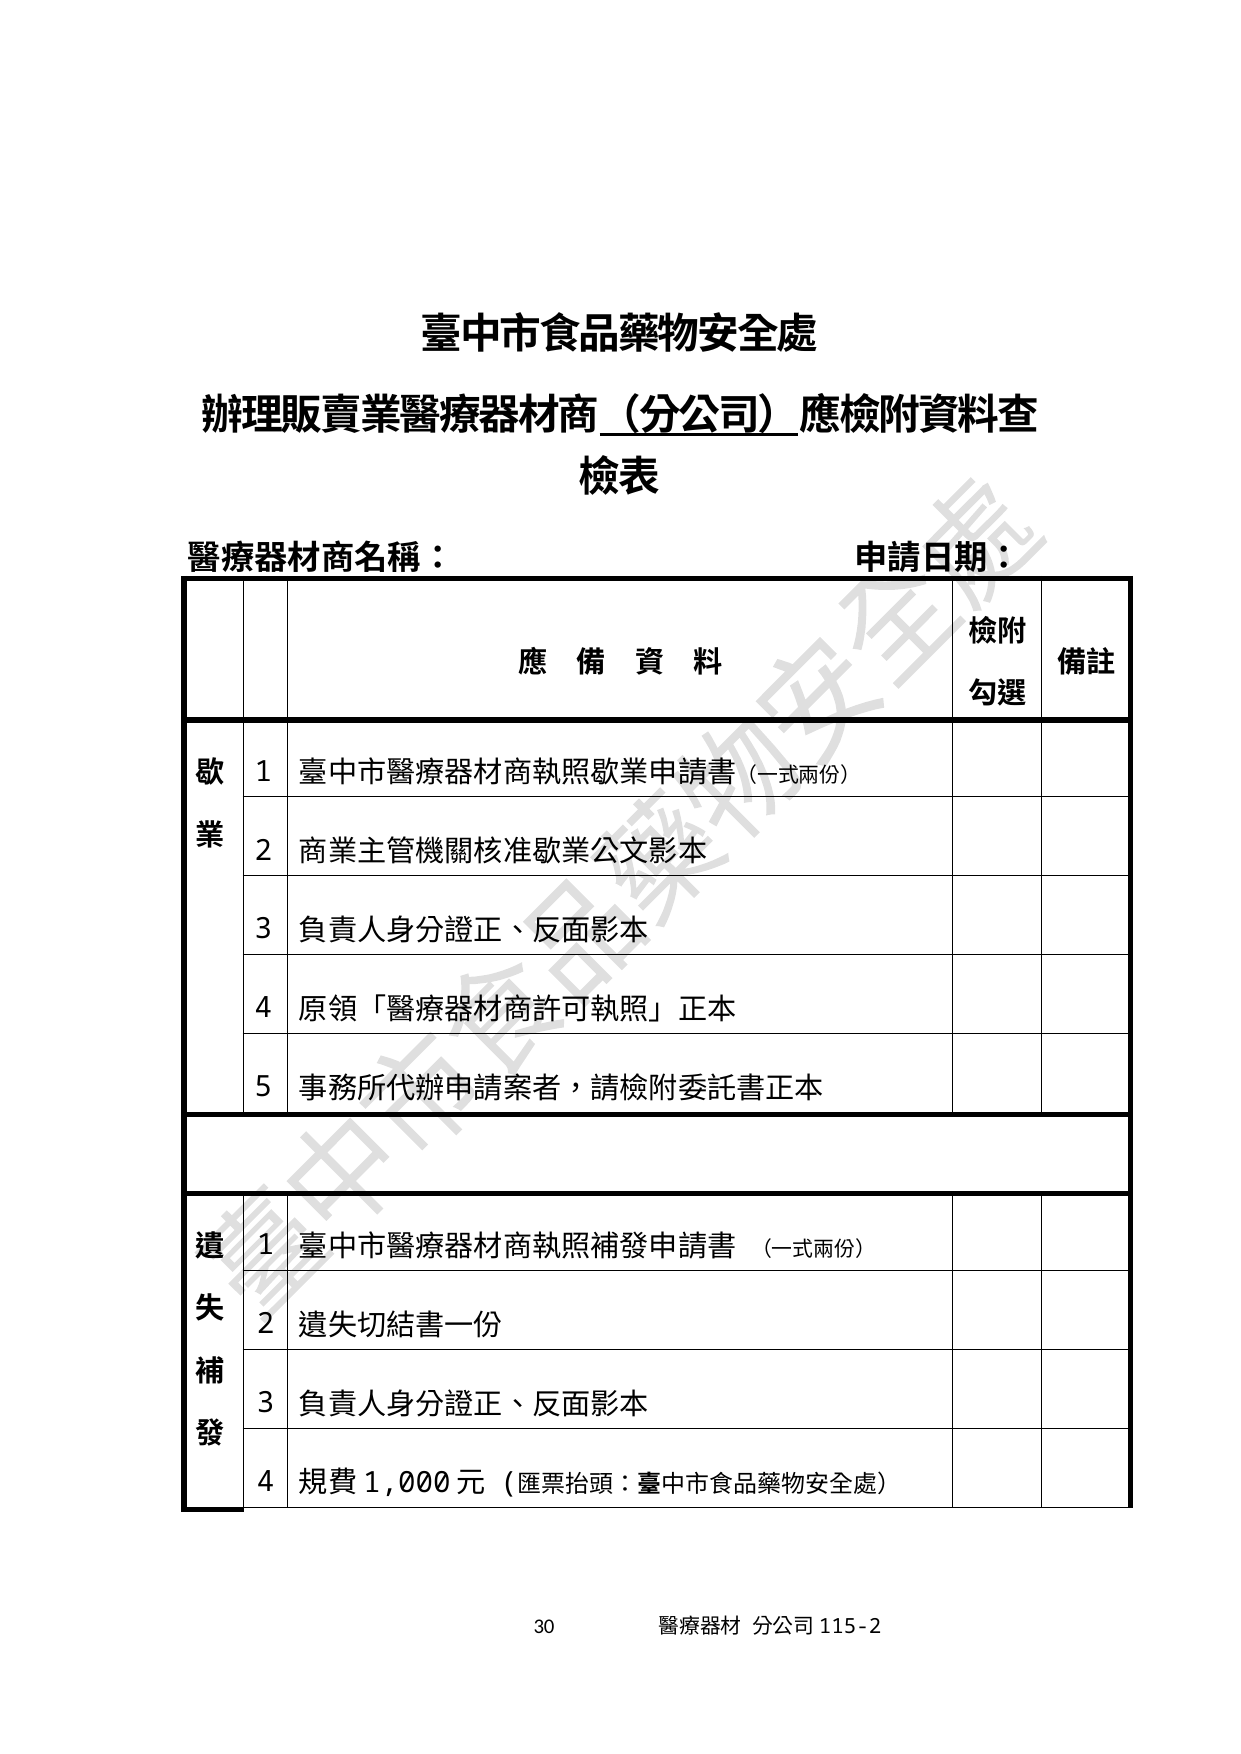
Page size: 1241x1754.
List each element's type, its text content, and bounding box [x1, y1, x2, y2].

table_cell 負責人身分證正、反面影本 [288, 1350, 952, 1428]
table_cell 2 [244, 797, 287, 875]
table_header [187, 581, 243, 717]
table_cell [953, 1034, 1041, 1112]
table_cell 4 [244, 955, 287, 1033]
table_cell 臺中市醫療器材商執照歇業申請書（一式兩份） [726, 764, 743, 796]
table_cell 事務所代辦申請案者，請檢附委託書正本 [399, 1096, 431, 1112]
table_cell [1042, 1196, 1128, 1270]
table_cell 1 [244, 1196, 287, 1243]
table_cell [1042, 955, 1128, 1033]
table_cell 4 [244, 1429, 287, 1507]
table_cell [1042, 1350, 1128, 1428]
table_cell 商業主管機關核准歇業公文影本 [288, 797, 952, 875]
table_cell 臺中市醫療器材商執照歇業申請書（一式兩份） [756, 723, 952, 796]
table_cell 3 [244, 876, 287, 954]
table_cell 2 [244, 1276, 287, 1349]
table_cell 1 [244, 1220, 273, 1252]
table_cell [328, 1131, 371, 1174]
table_cell 事務所代辦申請案者，請檢附委託書正本 [405, 1034, 952, 1112]
table_cell 事務所代辦申請案者，請檢附委託書正本 [288, 1034, 427, 1112]
table_cell [1042, 1271, 1128, 1349]
table_cell [953, 1196, 1041, 1270]
table_cell [953, 1429, 1041, 1507]
table_cell 5 [244, 1034, 287, 1112]
table_cell 歇業 [187, 723, 243, 1112]
table_header 檢附勾選 [953, 581, 1041, 717]
table_cell [1042, 723, 1128, 796]
table_header 備註 [1042, 581, 1128, 717]
table_cell 1 [252, 1235, 287, 1270]
table_cell 臺中市醫療器材商執照歇業申請書（一式兩份） [746, 730, 791, 796]
table_header [244, 581, 287, 717]
table_cell [1042, 1034, 1128, 1112]
table_header 應 備 資 料 [288, 581, 952, 717]
table_cell [187, 1117, 349, 1191]
table_cell [953, 876, 1041, 954]
table_cell [300, 1160, 342, 1191]
table_cell [953, 797, 1041, 875]
text 辦理販賣業醫療器材商（分公司）應檢附資料查檢表 [187, 369, 1053, 494]
table_cell [1042, 797, 1128, 875]
text 臺中市食品藥物安全處 [187, 288, 1053, 351]
table_cell 1 [244, 723, 287, 796]
table_cell 原領「醫療器材商許可執照」正本 [288, 955, 952, 1033]
table_cell [953, 1350, 1041, 1428]
table_cell [953, 723, 1041, 796]
table_cell 遺失補發 [187, 1196, 243, 1507]
table_cell 3 [244, 1350, 287, 1428]
table_cell 1 [244, 1242, 264, 1266]
table_cell [1042, 876, 1128, 954]
table_cell [351, 1117, 1128, 1191]
table_cell 規費1,000元 (匯票抬頭：臺中市食品藥物安全處） [288, 1429, 952, 1507]
table_cell 1 [269, 1254, 287, 1270]
table_cell 臺中市醫療器材商執照補發申請書 （一式兩份） [288, 1196, 952, 1270]
text 醫療器材商名稱： 申請日期： [969, 513, 993, 532]
text 醫療器材商名稱： 申請日期： [937, 527, 957, 543]
table_cell [244, 1271, 256, 1283]
table_cell 臺中市醫療器材商執照歇業申請書（一式兩份） [288, 723, 741, 796]
table_cell 遺失切結書一份 [288, 1271, 952, 1349]
table_cell [953, 1271, 1041, 1349]
text 醫療器材商名稱： 申請日期： [969, 513, 1053, 576]
table_cell 臺中市醫療器材商執照歇業申請書（一式兩份） [734, 739, 765, 796]
table_cell [1042, 1429, 1128, 1507]
text 醫療器材商名稱： 申請日期： [187, 513, 950, 576]
table_cell 負責人身分證正、反面影本 [288, 876, 952, 954]
table_cell [953, 955, 1041, 1033]
